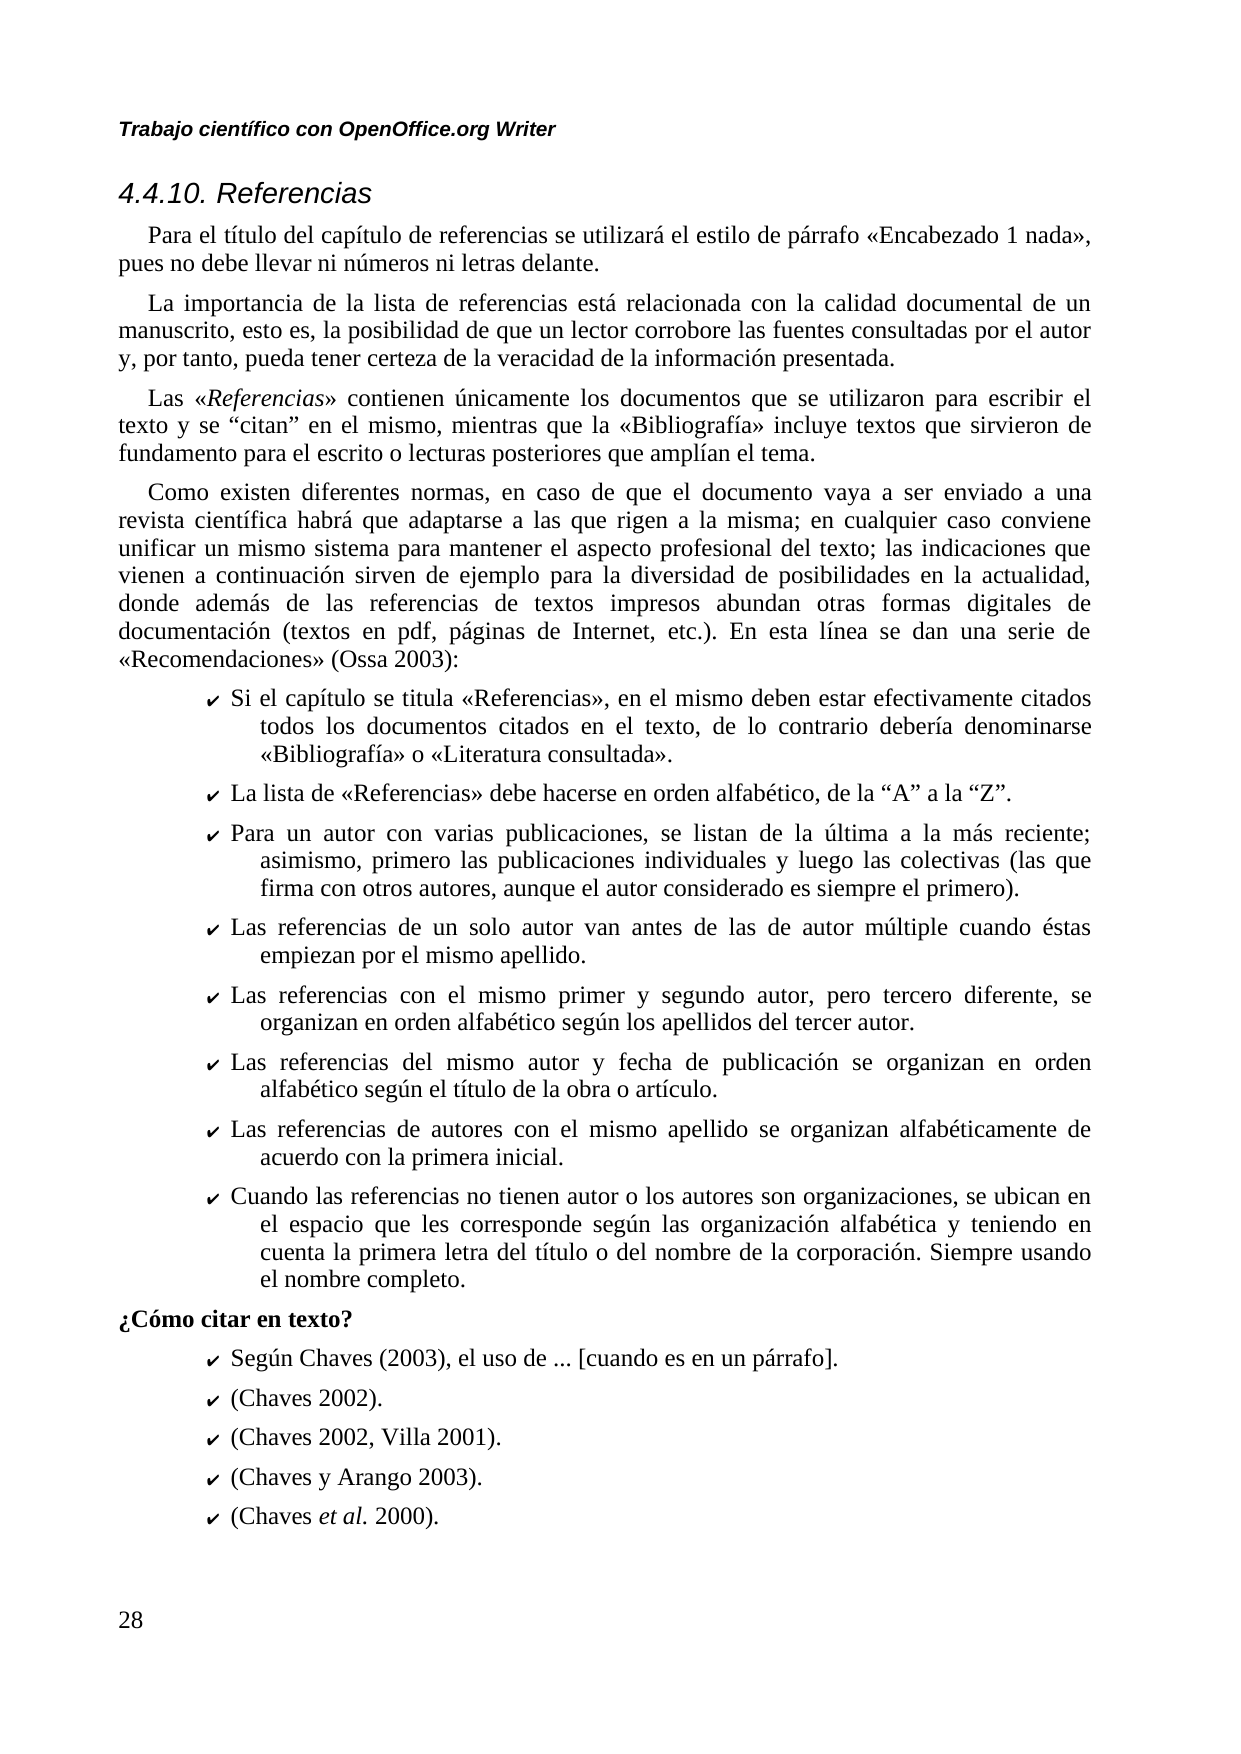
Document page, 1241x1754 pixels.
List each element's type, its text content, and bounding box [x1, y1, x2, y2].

list Las referencias de autores con el mismo apellido se organizan alfabéticamente de acuerdo con la primera inicial. [207, 1115, 1093, 1171]
text La importancia de la lista de referencias está relacionada con la calidad documental de un manuscrito, esto es, la posibilidad de que un lector corrobore las fuentes consultadas por el autor y, por tanto, pueda tener certeza de la veracidad de la información presentada. [118, 289, 1093, 372]
subtitle Referencias [118, 177, 1093, 210]
list (Chaves y Arango 2003). [207, 1463, 1093, 1491]
list Cuando las referencias no tienen autor o los autores son organizaciones, se ubican en el espacio que les corresponde según las organización alfabética y teniendo en cuenta la primera letra del título o del nombre de la corporación. Siempre usando el nombre completo. [207, 1182, 1093, 1293]
text ¿Cómo citar en texto? [118, 1305, 1093, 1333]
text Las «Referencias» contienen únicamente los documentos que se utilizaron para escribir el texto y se “citan” en el mismo, mientras que la «Bibliografía» incluye textos que sirvieron de fundamento para el escrito o lecturas posteriores que amplían el tema. [118, 384, 1093, 467]
text Para el título del capítulo de referencias se utilizará el estilo de párrafo «Encabezado 1 nada», pues no debe llevar ni números ni letras delante. [118, 222, 1093, 277]
list (Chaves 2002). [207, 1384, 1093, 1412]
list Para un autor con varias publicaciones, se listan de la última a la más reciente; asimismo, primero las publicaciones individuales y luego las colectivas (las que firma con otros autores, aunque el autor considerado es siempre el primero). [207, 819, 1093, 902]
list Las referencias de un solo autor van antes de las de autor múltiple cuando éstas empiezan por el mismo apellido. [207, 913, 1093, 969]
list (Chaves 2002, Villa 2001). [207, 1423, 1093, 1451]
list Las referencias con el mismo primer y segundo autor, pero tercero diferente, se organizan en orden alfabético según los apellidos del tercer autor. [207, 981, 1093, 1036]
list Las referencias del mismo autor y fecha de publicación se organizan en orden alfabético según el título de la obra o artículo. [207, 1048, 1093, 1103]
list Si el capítulo se titula «Referencias», en el mismo deben estar efectivamente citados todos los documentos citados en el texto, de lo contrario debería denominarse «Bibliografía» o «Literatura consultada». [207, 684, 1093, 767]
list La lista de «Referencias» debe hacerse en orden alfabético, de la “A” a la “Z”. [207, 779, 1093, 807]
text Como existen diferentes normas, en caso de que el documento vaya a ser enviado a una revista científica habrá que adaptarse a las que rigen a la misma; en cualquier caso conviene unificar un mismo sistema para mantener el aspecto profesional del texto; las indicaciones que vienen a continuación sirven de ejemplo para la diversidad de posibilidades en la actualidad, donde además de las referencias de textos impresos abundan otras formas digitales de documentación (textos en pdf, páginas de Internet, etc.). En esta línea se dan una serie de «Recomendaciones» (Ossa 2003): [118, 478, 1093, 672]
list (Chaves et al. 2000). [207, 1502, 1093, 1530]
list Según Chaves (2003), el uso de ... [cuando es en un párrafo]. [207, 1344, 1093, 1372]
